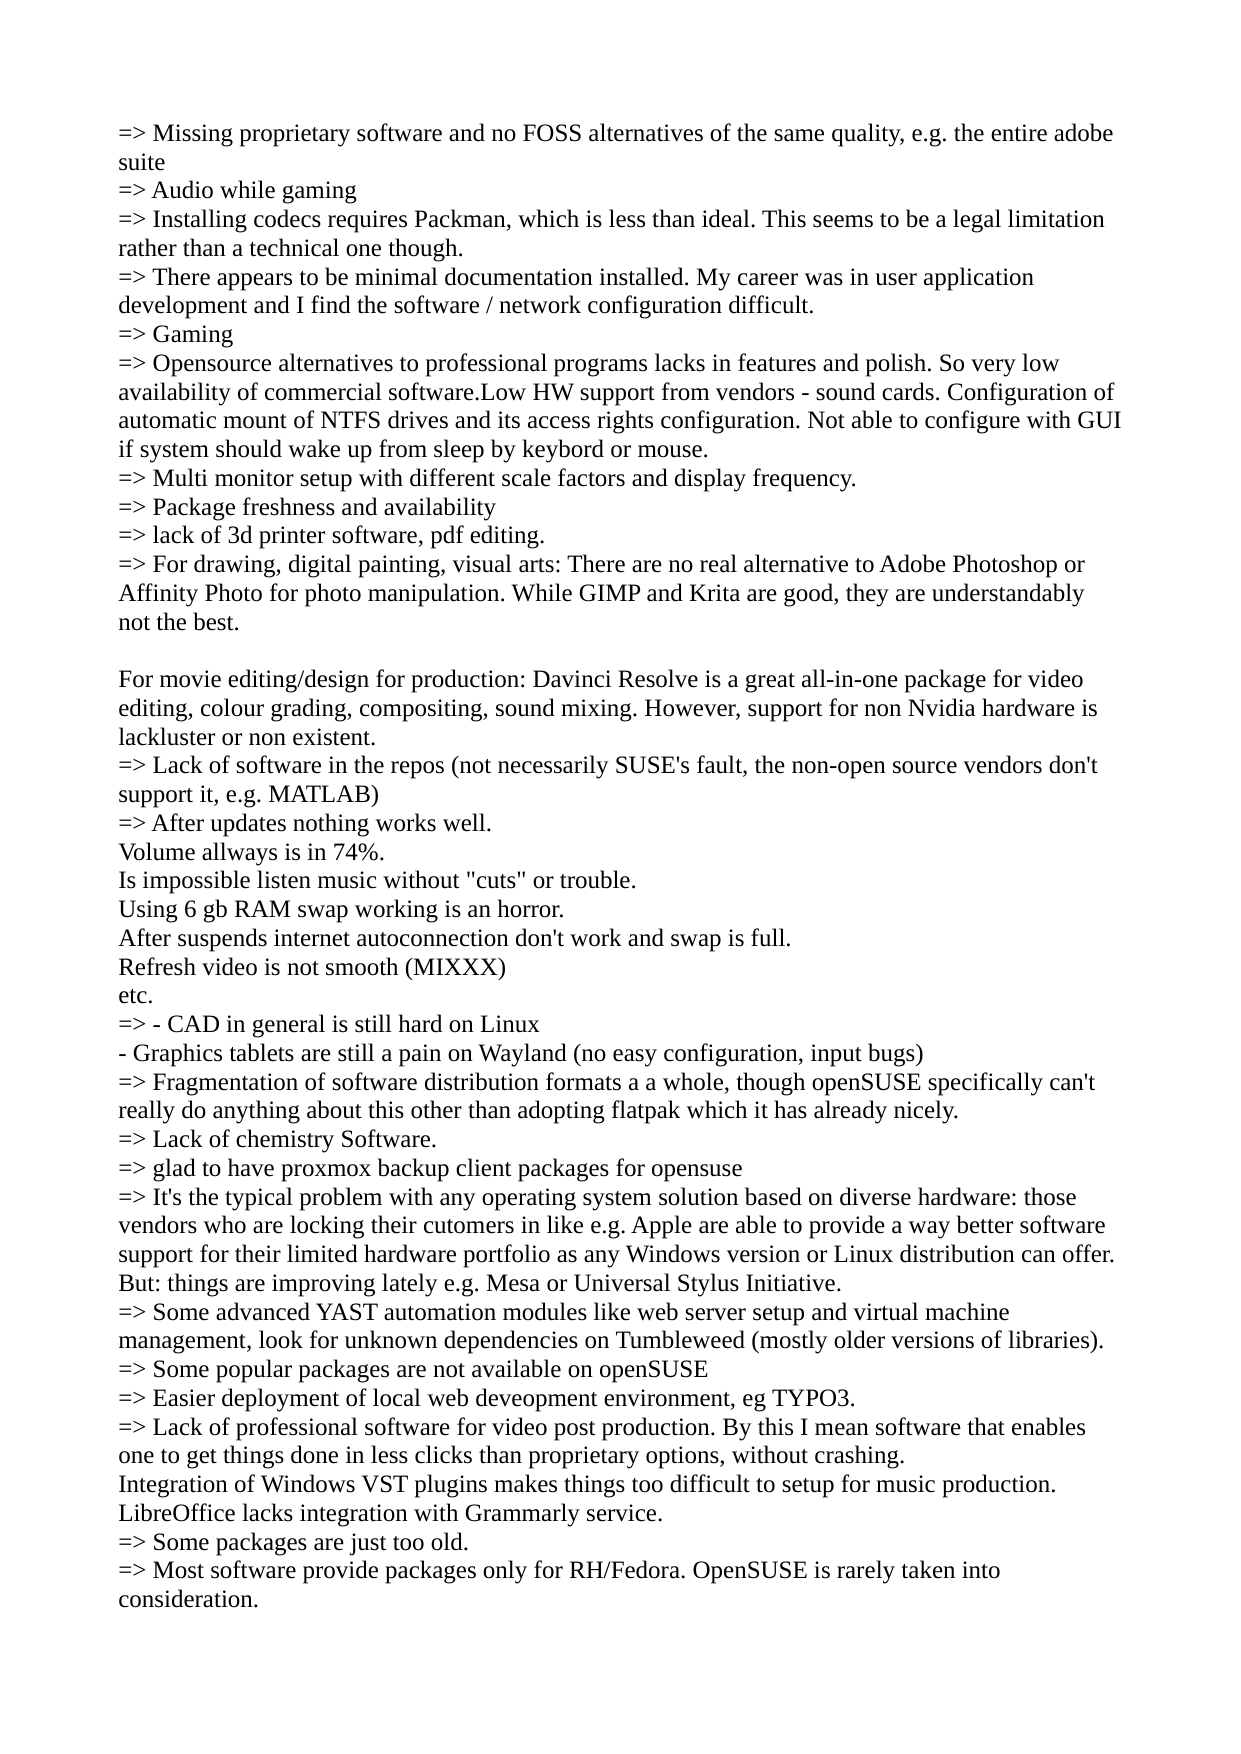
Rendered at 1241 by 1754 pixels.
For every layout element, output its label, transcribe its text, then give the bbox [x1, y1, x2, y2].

text => Gaming [118, 319, 1122, 348]
text => Multi monitor setup with different scale factors and display frequency. [118, 463, 1122, 492]
text => Easier deployment of local web deveopment environment, eg TYPO3. [118, 1383, 1122, 1412]
text => Opensource alternatives to professional programs lacks in features and polish. So very low availability of commercial software.Low HW support from vendors - sound cards. Configuration of automatic mount of NTFS drives and its access rights configuration. Not able to configure with GUI if system should wake up from sleep by keybord or mouse. [118, 348, 1122, 463]
text => Package freshness and availability [118, 492, 1122, 521]
text After suspends internet autoconnection don't work and swap is full. [118, 923, 1122, 952]
text => For drawing, digital painting, visual arts: There are no real alternative to Adobe Photoshop or Affinity Photo for photo manipulation. While GIMP and Krita are good, they are understandably not the best. [118, 549, 1122, 636]
text => Installing codecs requires Packman, which is less than ideal. This seems to be a legal limitation rather than a technical one though. [118, 204, 1122, 262]
text - Graphics tablets are still a pain on Wayland (no easy configuration, input bugs) [118, 1038, 1122, 1067]
text Integration of Windows VST plugins makes things too difficult to setup for music production. [118, 1469, 1122, 1498]
text etc. [118, 981, 1122, 1009]
text Using 6 gb RAM swap working is an horror. [118, 894, 1122, 923]
text => Some advanced YAST automation modules like web server setup and virtual machine management, look for unknown dependencies on Tumbleweed (mostly older versions of libraries). [118, 1297, 1122, 1354]
text Is impossible listen music without "cuts" or trouble. [118, 866, 1122, 894]
text => After updates nothing works well. [118, 808, 1122, 837]
text => Most software provide packages only for RH/Fedora. OpenSUSE is rarely taken into consideration. [118, 1556, 1122, 1613]
text => Some packages are just too old. [118, 1527, 1122, 1556]
text => There appears to be minimal documentation installed. My career was in user application development and I find the software / network configuration difficult. [118, 262, 1122, 319]
text => Lack of software in the repos (not necessarily SUSE's fault, the non-open source vendors don't support it, e.g. MATLAB) [118, 751, 1122, 808]
text => lack of 3d printer software, pdf editing. [118, 521, 1122, 549]
text => - CAD in general is still hard on Linux [118, 1009, 1122, 1038]
text LibreOffice lacks integration with Grammarly service. [118, 1498, 1122, 1527]
text => Fragmentation of software distribution formats a a whole, though openSUSE specifically can't really do anything about this other than adopting flatpak which it has already nicely. [118, 1067, 1122, 1124]
text => Audio while gaming [118, 176, 1122, 204]
text => Lack of professional software for video post production. By this I mean software that enables one to get things done in less clicks than proprietary options, without crashing. [118, 1412, 1122, 1469]
text Volume allways is in 74%. [118, 837, 1122, 866]
text Refresh video is not smooth (MIXXX) [118, 952, 1122, 981]
text => It's the typical problem with any operating system solution based on diverse hardware: those vendors who are locking their cutomers in like e.g. Apple are able to provide a way better software support for their limited hardware portfolio as any Windows version or Linux distribution can offer. But: things are improving lately e.g. Mesa or Universal Stylus Initiative. [118, 1182, 1122, 1297]
text => Missing proprietary software and no FOSS alternatives of the same quality, e.g. the entire adobe suite [118, 118, 1122, 176]
text => glad to have proxmox backup client packages for opensuse [118, 1153, 1122, 1182]
text => Some popular packages are not available on openSUSE [118, 1354, 1122, 1383]
text For movie editing/design for production: Davinci Resolve is a great all-in-one package for video editing, colour grading, compositing, sound mixing. However, support for non Nvidia hardware is lackluster or non existent. [118, 664, 1122, 751]
text => Lack of chemistry Software. [118, 1124, 1122, 1153]
